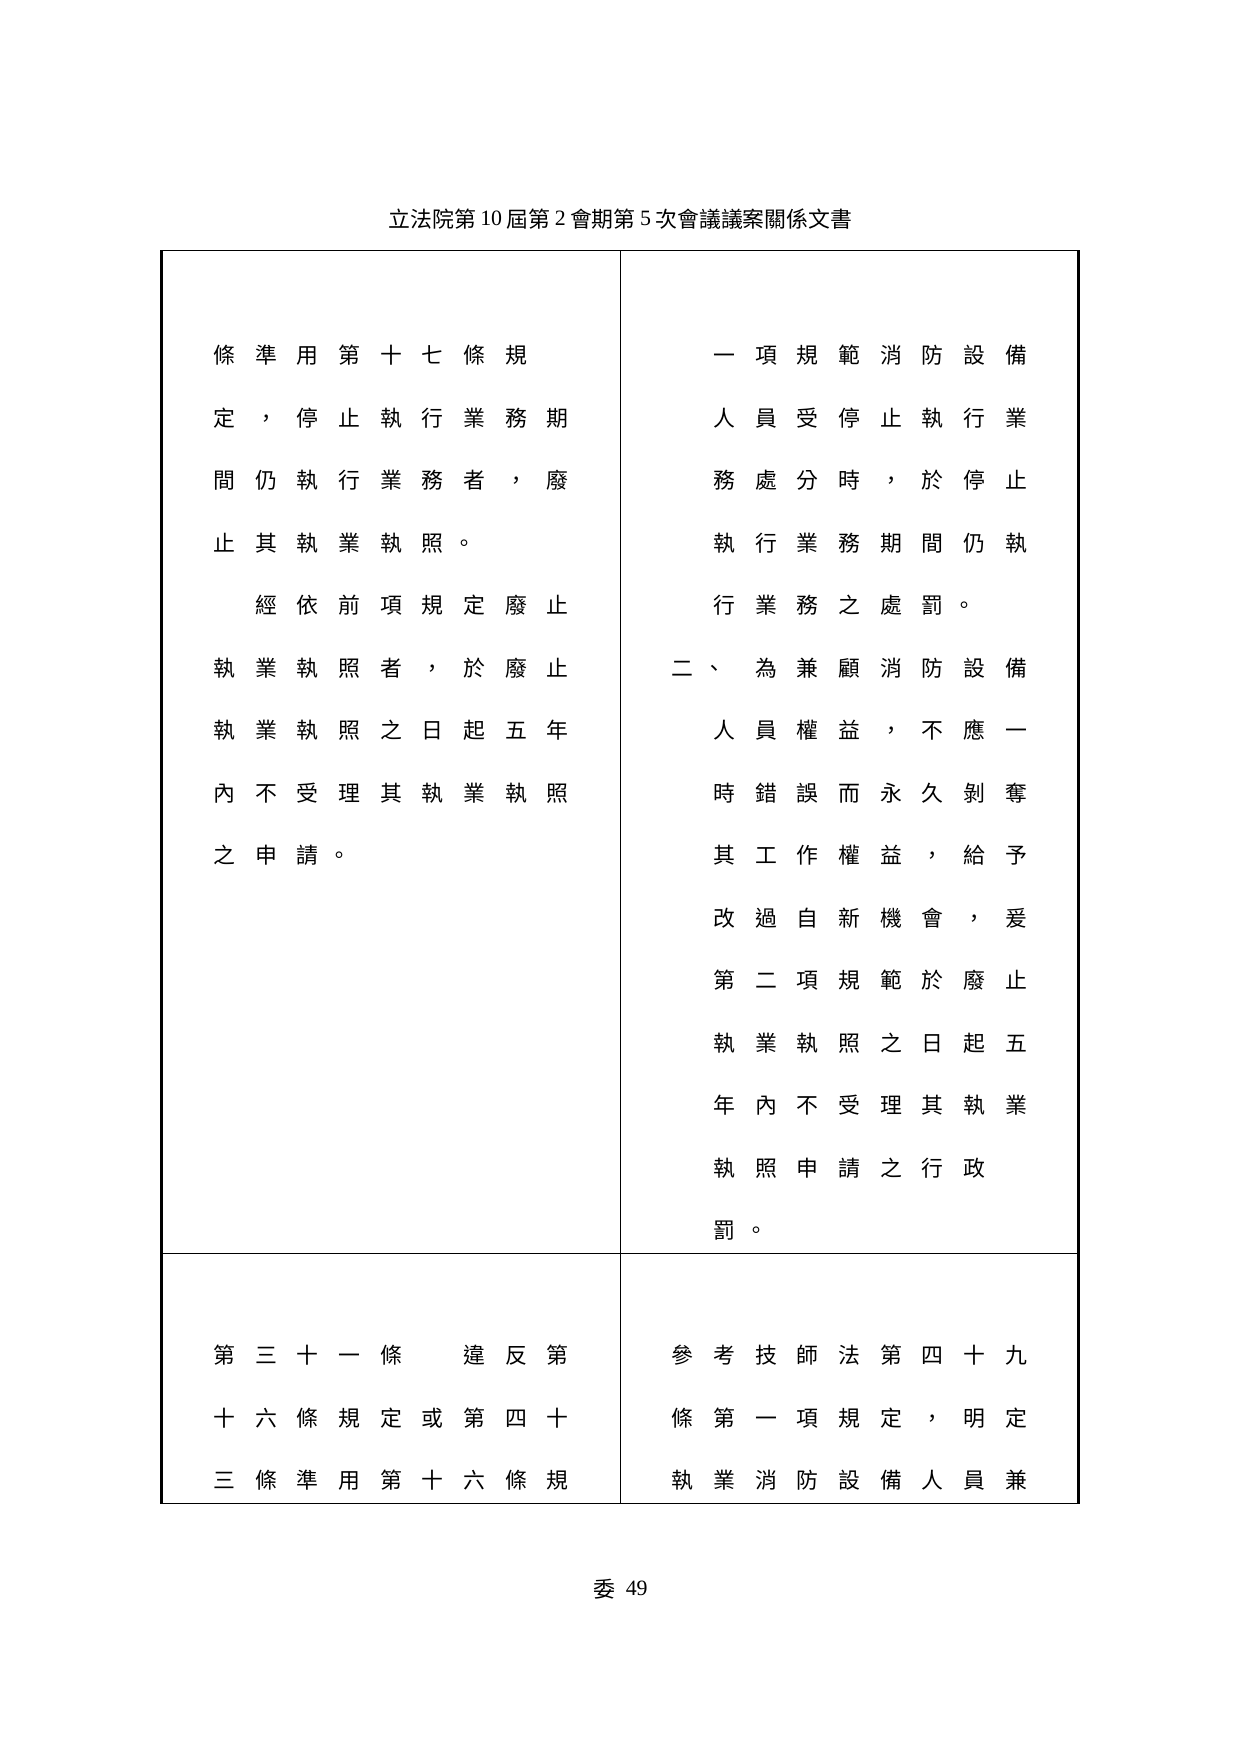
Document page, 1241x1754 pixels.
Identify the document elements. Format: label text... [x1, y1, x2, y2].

table_cell 條準用第十七條規定，停止執行業務期間仍執行業務者，廢止其執業執照。 經依前項規定廢止執業執照者，於廢止執業執照之日起五年內不受理其執業執照之申請。 [163, 251, 620, 1253]
table_cell 參考技師法第四十九條第一項規定，明定執業消防設備人員兼 [621, 1254, 1077, 1503]
table_cell 一項規範消防設備人員受停止執行業務處分時，於停止執行業務期間仍執行業務之處罰。 二、為兼顧消防設備人員權益，不應一時錯誤而永久剝奪其工作權益，給予改過自新機會，爰第二項規範於廢止執業執照之日起五年內不受理其執業執照申請之行政罰。 [621, 251, 1077, 1253]
table_cell 第三十一條 違反第十六條規定或第四十三條準用第十六條規 [163, 1254, 620, 1503]
